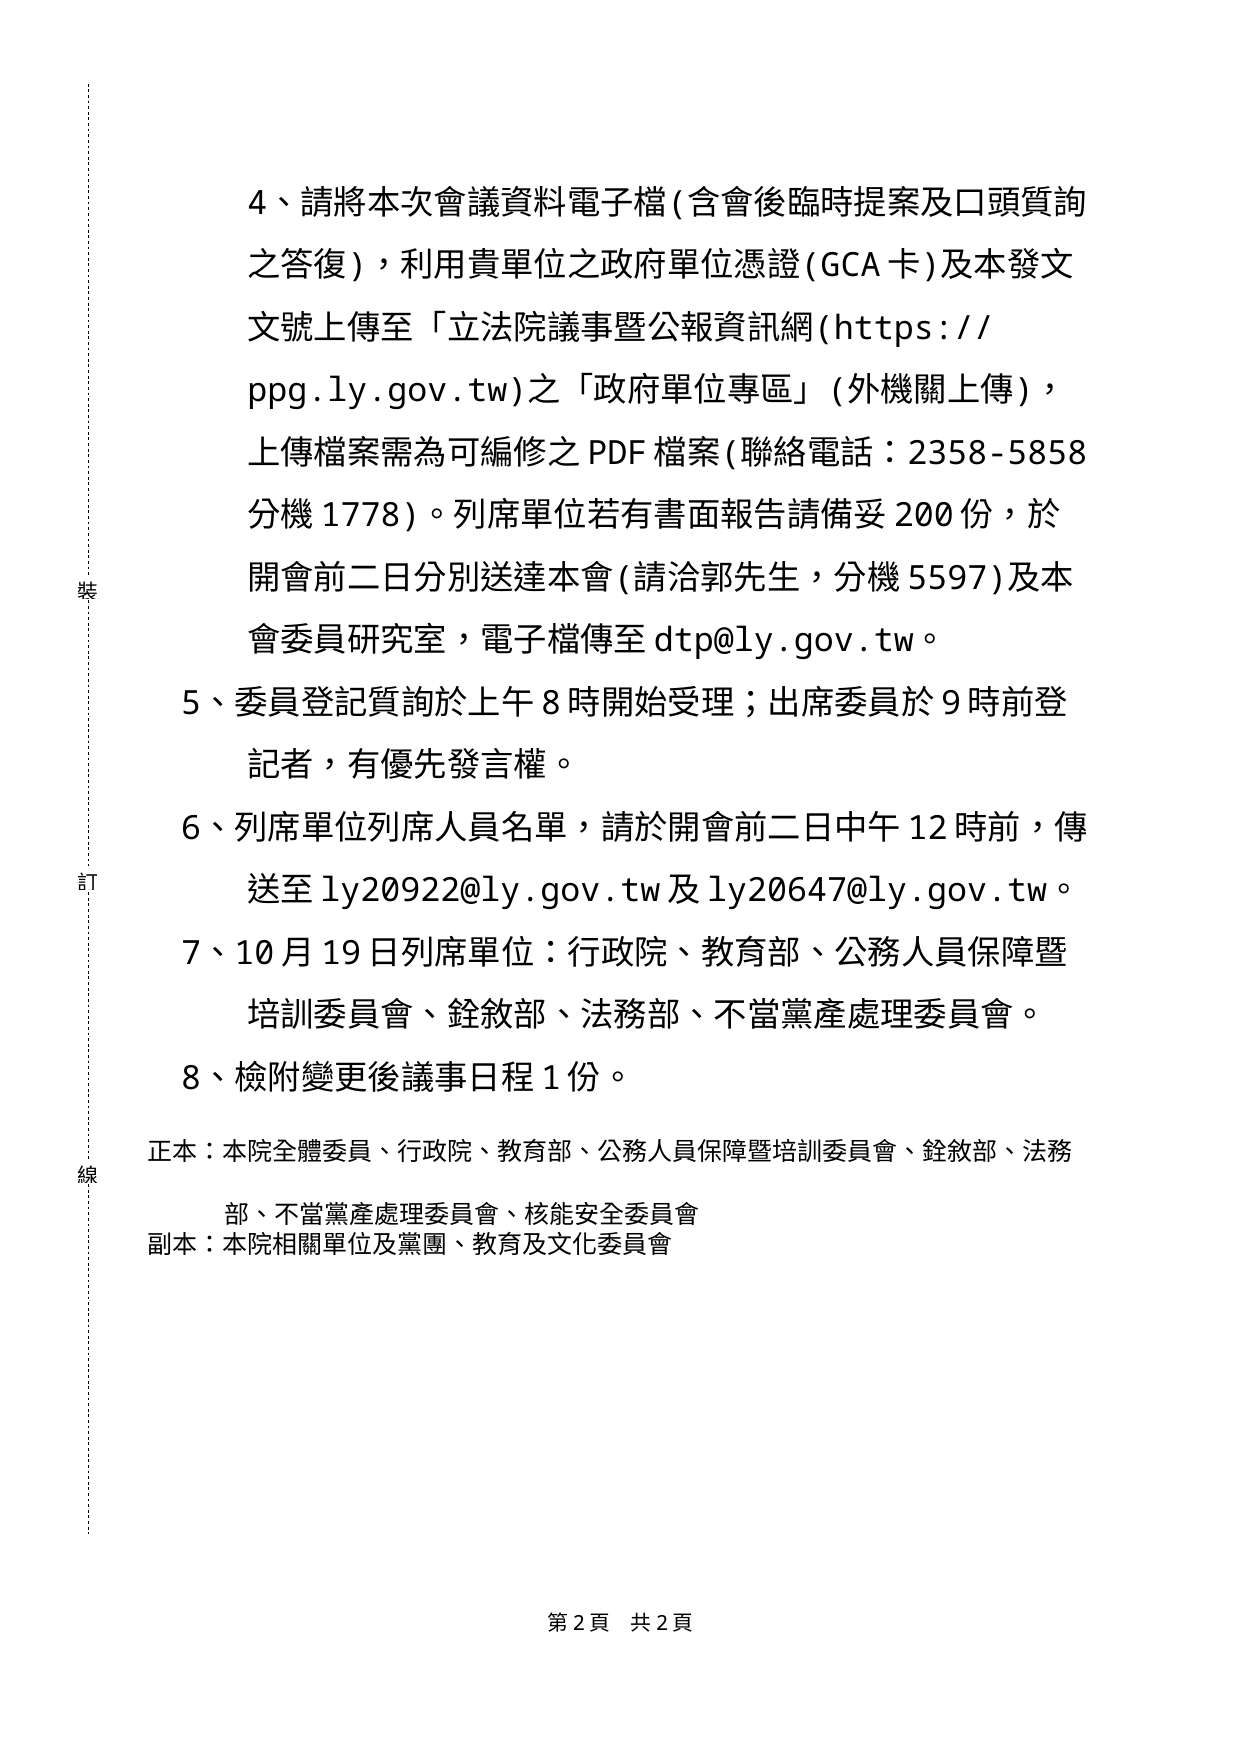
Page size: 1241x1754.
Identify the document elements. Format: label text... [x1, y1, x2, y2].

list 請將本次會議資料電子檔(含會後臨時提案及口頭質詢之答復)，利用貴單位之政府單位憑證(GCA卡)及本發文文號上傳至「立法院議事暨公報資訊網(https://ppg.ly.gov.tw)之「政府單位專區」(外機關上傳)，上傳檔案需為可編修之PDF檔案(聯絡電話：2358-5858 分機1778)。列席單位若有書面報告請備妥200份，於開會前二日分別送達本會(請洽郭先生，分機5597)及本會委員研究室，電子檔傳至dtp@ly.gov.tw。 [247, 158, 1092, 658]
text 副本：本院相關單位及黨團、教育及文化委員會 [148, 1233, 1092, 1258]
list 檢附變更後議事日程1份。 [181, 1033, 1092, 1096]
text 正本：本院全體委員、行政院、教育部、公務人員保障暨培訓委員會、銓敘部、法務部、不當黨產處理委員會、核能安全委員會 [148, 1108, 1092, 1233]
list 10月19日列席單位：行政院、教育部、公務人員保障暨培訓委員會、銓敘部、法務部、不當黨產處理委員會。 [181, 908, 1092, 1033]
list 列席單位列席人員名單，請於開會前二日中午12時前，傳送至ly20922@ly.gov.tw及ly20647@ly.gov.tw。 [181, 783, 1092, 908]
list 委員登記質詢於上午8時開始受理；出席委員於9時前登記者，有優先發言權。 [181, 658, 1092, 783]
